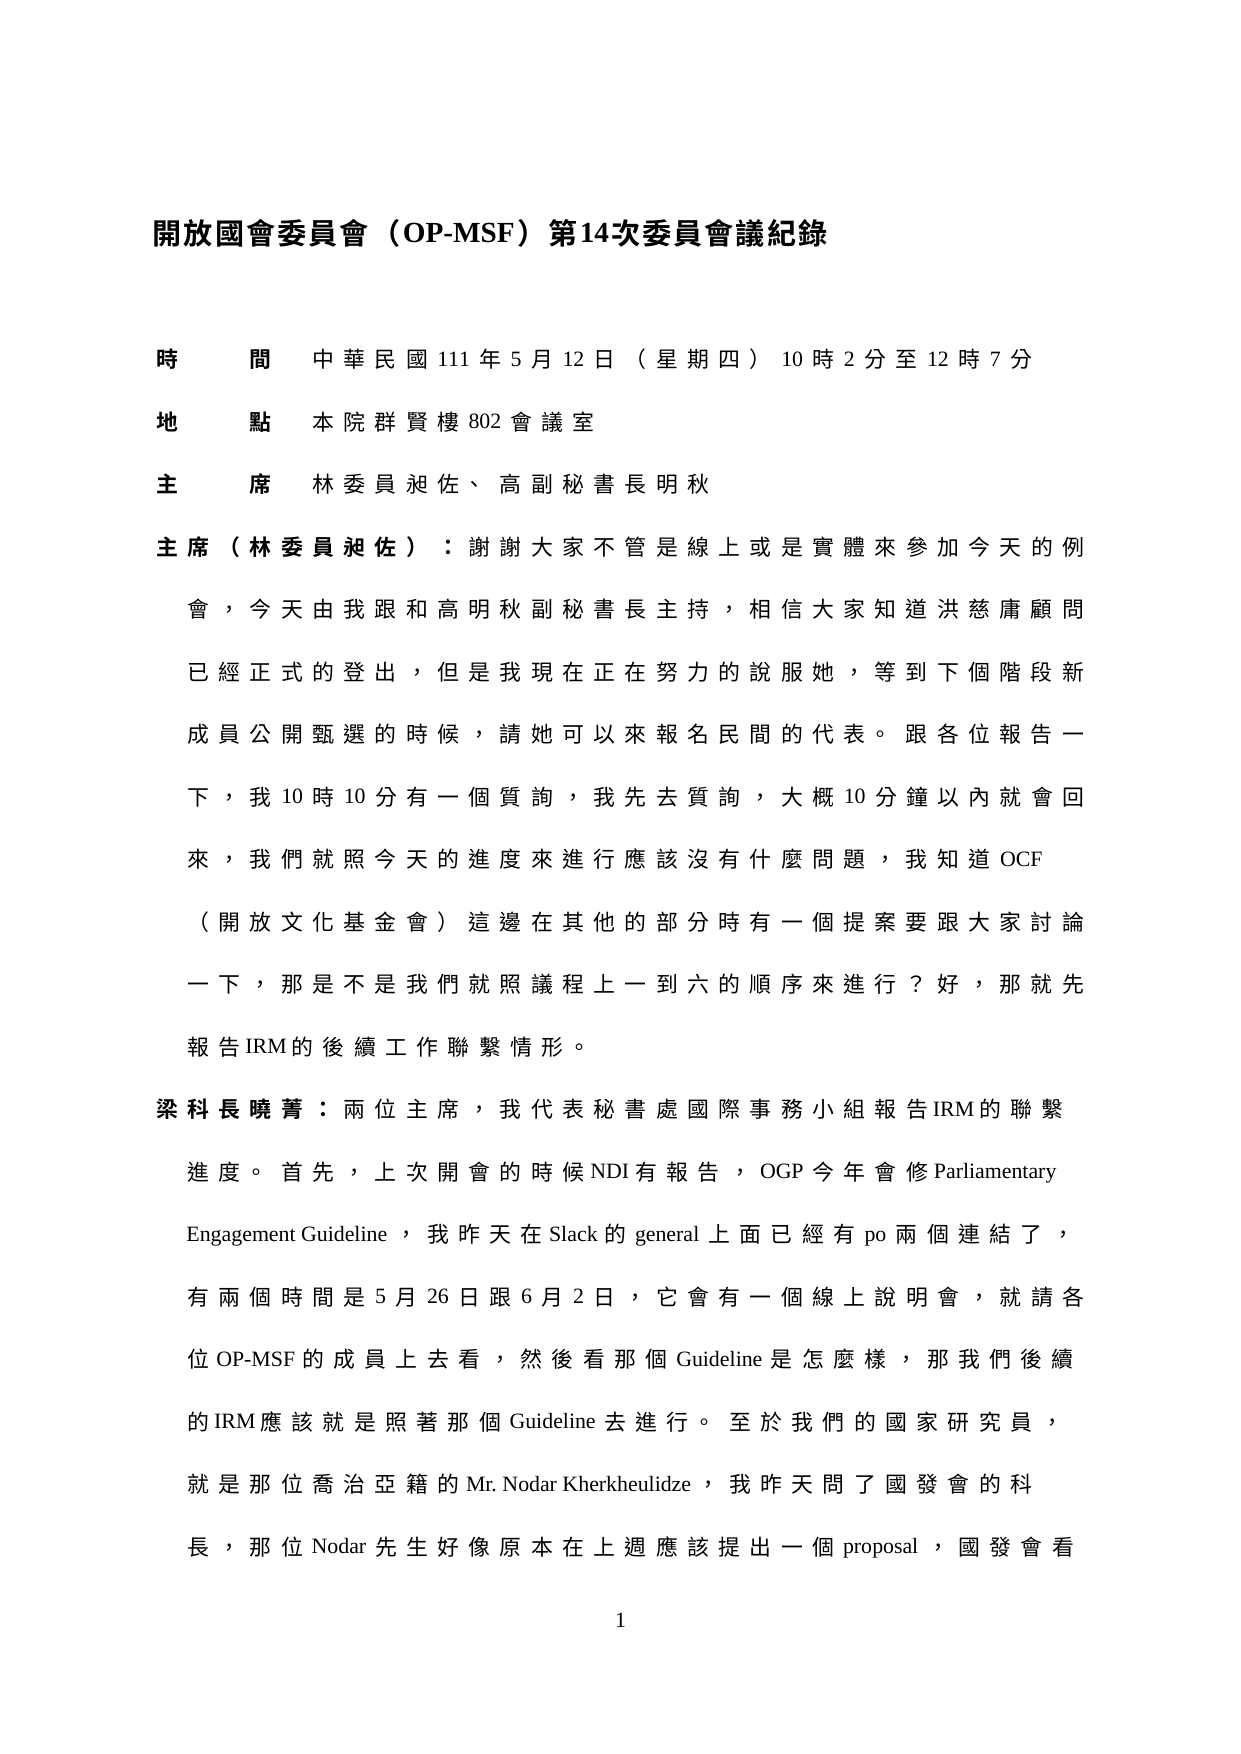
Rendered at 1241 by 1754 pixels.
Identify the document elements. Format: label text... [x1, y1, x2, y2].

text 地 點 本院群賢樓802會議室 [151, 389, 1089, 452]
text 梁科長曉菁：兩位主席，我代表秘書處國際事務小組報告IRM的聯繫進度。首先，上次開會的時候NDI有報告，OGP今年會修Parliamentary Engagement Guideline，我昨天在Slack的general上面已經有po兩個連結了，有兩個時間是5月26日跟6月2日，它會有一個線上說明會，就請各位OP-MSF的成員上去看，然後看那個Guideline是怎麼樣，那我們後續的IRM應該就是照著那個Guideline去進行。至於我們的國家研究員，就是那位喬治亞籍的Mr. Nodar Kherkheulidze，我昨天問了國發會的科長，那位Nodar先生好像原本在上週應該提出一個proposal，國發會看 [151, 1077, 1089, 1577]
text 時 間 中華民國111年5月12日（星期四）10時2分至12時7分 [151, 327, 1089, 389]
text 開放國會委員會（OP-MSF）第14次委員會議紀錄 [151, 169, 1089, 294]
text 主席（林委員昶佐）：謝謝大家不管是線上或是實體來參加今天的例會，今天由我跟和高明秋副秘書長主持，相信大家知道洪慈庸顧問已經正式的登出，但是我現在正在努力的說服她，等到下個階段新成員公開甄選的時候，請她可以來報名民間的代表。跟各位報告一下，我10時10分有一個質詢，我先去質詢，大概10分鐘以內就會回來，我們就照今天的進度來進行應該沒有什麼問題，我知道OCF（開放文化基金會）這邊在其他的部分時有一個提案要跟大家討論一下，那是不是我們就照議程上一到六的順序來進行？好，那就先報告IRM的後續工作聯繫情形。 [151, 514, 1089, 1077]
text 主 席 林委員昶佐、高副秘書長明秋 [151, 452, 1089, 514]
